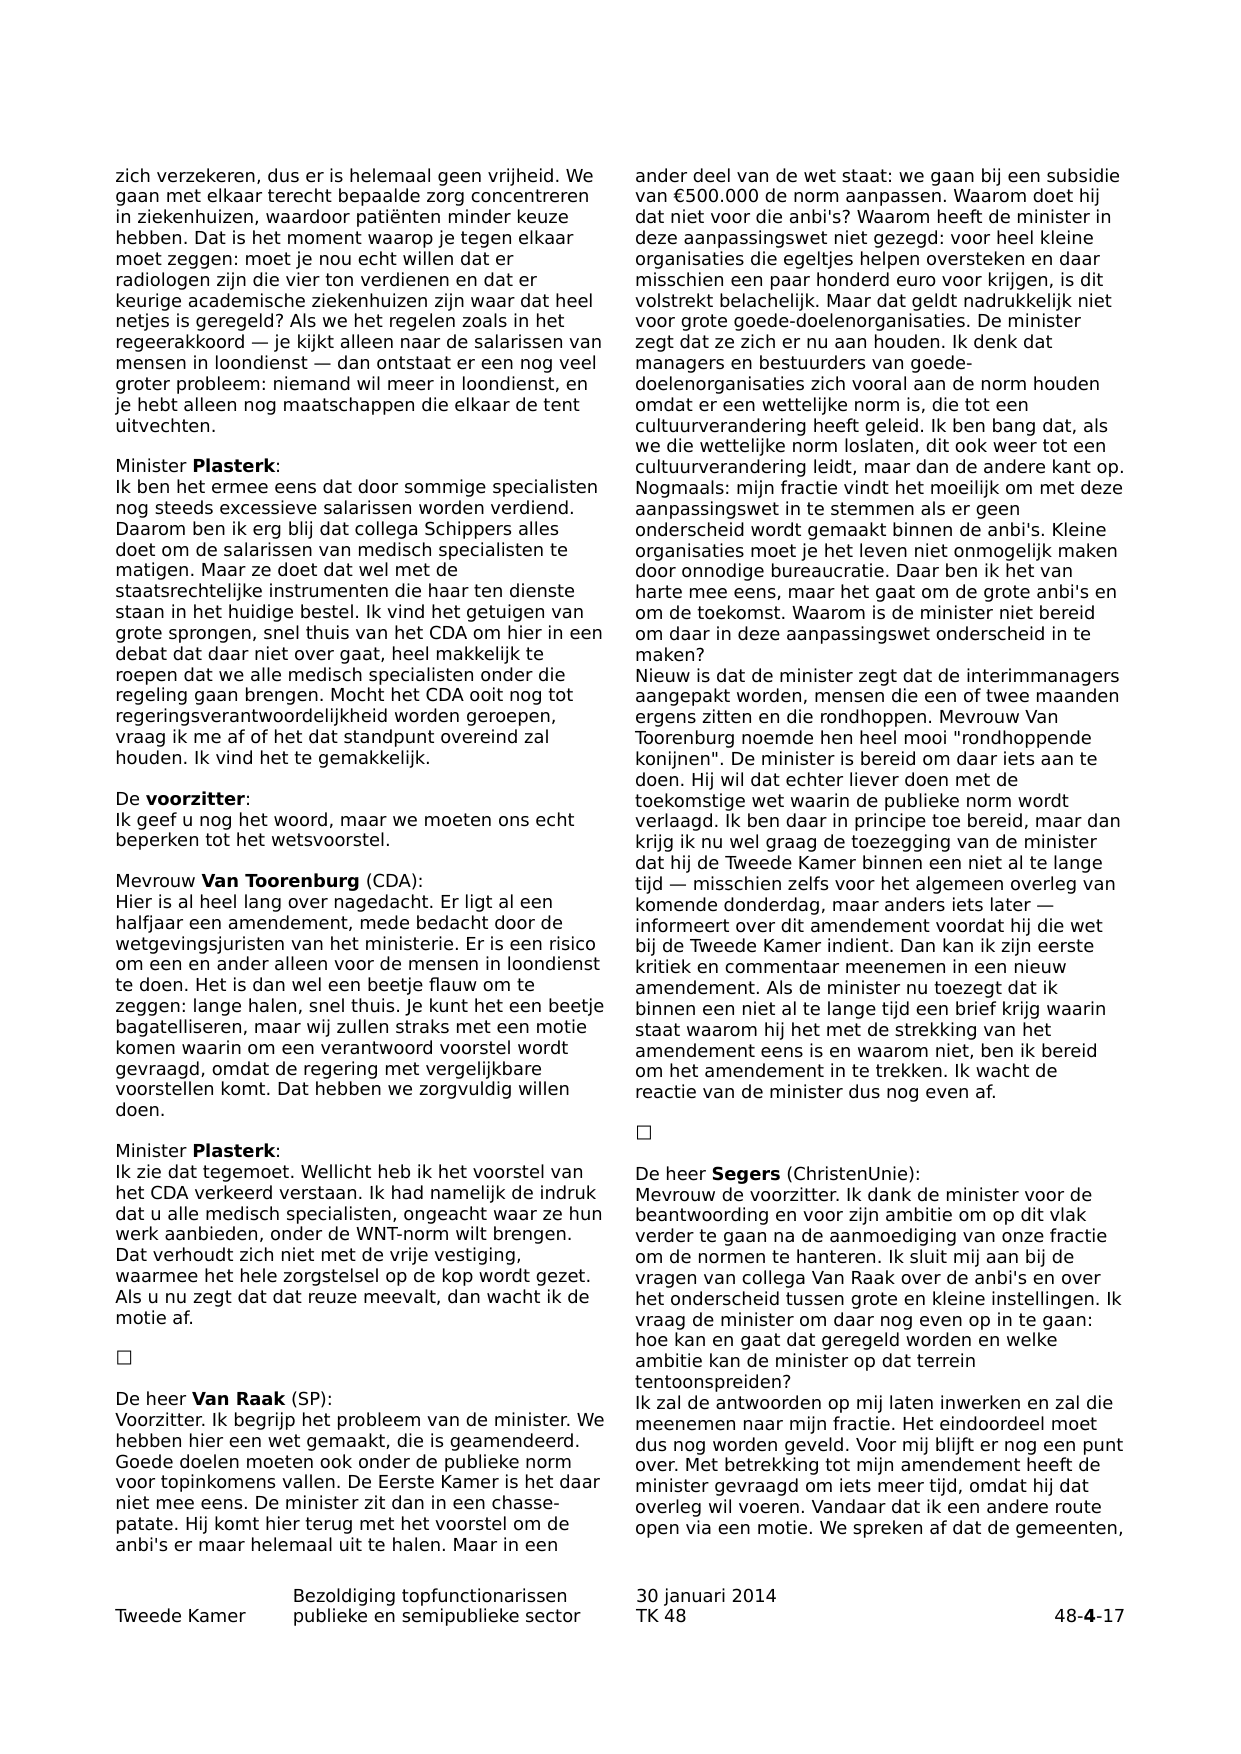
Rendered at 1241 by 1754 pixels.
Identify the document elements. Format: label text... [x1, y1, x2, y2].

text De heer Segers (ChristenUnie): [635, 1163, 1125, 1184]
text Ik zal de antwoorden op mij laten inwerken en zal die meenemen naar mijn fractie. Het eindoordeel moet dus nog worden geveld. Voor mij blijft er nog een punt over. Met betrekking tot mijn amendement heeft de minister gevraagd om iets meer tijd, omdat hij dat overleg wil voeren. Vandaar dat ik een andere route open via een motie. We spreken af dat de gemeenten, [635, 1393, 1125, 1538]
text Nieuw is dat de minister zegt dat de interimmanagers aangepakt worden, mensen die een of twee maanden ergens zitten en die rondhoppen. Mevrouw Van Toorenburg noemde hen heel mooi "rondhoppende konijnen". De minister is bereid om daar iets aan te doen. Hij wil dat echter liever doen met de toekomstige wet waarin de publieke norm wordt verlaagd. Ik ben daar in principe toe bereid, maar dan krijg ik nu wel graag de toezegging van de minister dat hij de Tweede Kamer binnen een niet al te lange tijd — misschien zelfs voor het algemeen overleg van komende donderdag, maar anders iets later — informeert over dit amendement voordat hij die wet bij de Tweede Kamer indient. Dan kan ik zijn eerste kritiek en commentaar meenemen in een nieuw amendement. Als de minister nu toezegt dat ik binnen een niet al te lange tijd een brief krijg waarin staat waarom hij het met de strekking van het amendement eens is en waarom niet, ben ik bereid om het amendement in te trekken. Ik wacht de reactie van de minister dus nog even af. [635, 665, 1125, 1103]
text Minister Plasterk: [115, 1141, 605, 1162]
text Mevrouw Van Toorenburg (CDA): [115, 871, 605, 892]
text ⬜ [635, 1123, 1125, 1143]
text Hier is al heel lang over nagedacht. Er ligt al een halfjaar een amendement, mede bedacht door de wetgevingsjuristen van het ministerie. Er is een risico om een en ander alleen voor de mensen in loondienst te doen. Het is dan wel een beetje flauw om te zeggen: lange halen, snel thuis. Je kunt het een beetje bagatelliseren, maar wij zullen straks met een motie komen waarin om een verantwoord voorstel wordt gevraagd, omdat de regering met vergelijkbare voorstellen komt. Dat hebben we zorgvuldig willen doen. [115, 892, 605, 1121]
text ander deel van de wet staat: we gaan bij een subsidie van €500.000 de norm aanpassen. Waarom doet hij dat niet voor die anbi's? Waarom heeft de minister in deze aanpassingswet niet gezegd: voor heel kleine organisaties die egeltjes helpen oversteken en daar misschien een paar honderd euro voor krijgen, is dit volstrekt belachelijk. Maar dat geldt nadrukkelijk niet voor grote goede-doelenorganisaties. De minister zegt dat ze zich er nu aan houden. Ik denk dat managers en bestuurders van goede-doelenorganisaties zich vooral aan de norm houden omdat er een wettelijke norm is, die tot een cultuurverandering heeft geleid. Ik ben bang dat, als we die wettelijke norm loslaten, dit ook weer tot een cultuurverandering leidt, maar dan de andere kant op. Nogmaals: mijn fractie vindt het moeilijk om met deze aanpassingswet in te stemmen als er geen onderscheid wordt gemaakt binnen de anbi's. Kleine organisaties moet je het leven niet onmogelijk maken door onnodige bureaucratie. Daar ben ik het van harte mee eens, maar het gaat om de grote anbi's en om de toekomst. Waarom is de minister niet bereid om daar in deze aanpassingswet onderscheid in te maken? [635, 165, 1125, 665]
text Voorzitter. Ik begrijp het probleem van de minister. We hebben hier een wet gemaakt, die is geamendeerd. Goede doelen moeten ook onder de publieke norm voor topinkomens vallen. De Eerste Kamer is het daar niet mee eens. De minister zit dan in een chasse-patate. Hij komt hier terug met het voorstel om de anbi's er maar helemaal uit te halen. Maar in een [115, 1410, 605, 1556]
text De heer Van Raak (SP): [115, 1389, 605, 1410]
text De voorzitter: [115, 788, 605, 809]
text ⬜ [115, 1348, 605, 1369]
text Mevrouw de voorzitter. Ik dank de minister voor de beantwoording en voor zijn ambitie om op dit vlak verder te gaan na de aanmoediging van onze fractie om de normen te hanteren. Ik sluit mij aan bij de vragen van collega Van Raak over de anbi's en over het onderscheid tussen grote en kleine instellingen. Ik vraag de minister om daar nog even op in te gaan: hoe kan en gaat dat geregeld worden en welke ambitie kan de minister op dat terrein tentoonspreiden? [635, 1184, 1125, 1393]
text zich verzekeren, dus er is helemaal geen vrijheid. We gaan met elkaar terecht bepaalde zorg concentreren in ziekenhuizen, waardoor patiënten minder keuze hebben. Dat is het moment waarop je tegen elkaar moet zeggen: moet je nou echt willen dat er radiologen zijn die vier ton verdienen en dat er keurige academische ziekenhuizen zijn waar dat heel netjes is geregeld? Als we het regelen zoals in het regeerakkoord — je kijkt alleen naar de salarissen van mensen in loondienst — dan ontstaat er een nog veel groter probleem: niemand wil meer in loondienst, en je hebt alleen nog maatschappen die elkaar de tent uitvechten. [115, 165, 605, 436]
text Ik ben het ermee eens dat door sommige specialisten nog steeds excessieve salarissen worden verdiend. Daarom ben ik erg blij dat collega Schippers alles doet om de salarissen van medisch specialisten te matigen. Maar ze doet dat wel met de staatsrechtelijke instrumenten die haar ten dienste staan in het huidige bestel. Ik vind het getuigen van grote sprongen, snel thuis van het CDA om hier in een debat dat daar niet over gaat, heel makkelijk te roepen dat we alle medisch specialisten onder die regeling gaan brengen. Mocht het CDA ooit nog tot regeringsverantwoordelijkheid worden geroepen, vraag ik me af of het dat standpunt overeind zal houden. Ik vind het te gemakkelijk. [115, 477, 605, 768]
text Ik geef u nog het woord, maar we moeten ons echt beperken tot het wetsvoorstel. [115, 809, 605, 851]
text Minister Plasterk: [115, 456, 605, 477]
text Ik zie dat tegemoet. Wellicht heb ik het voorstel van het CDA verkeerd verstaan. Ik had namelijk de indruk dat u alle medisch specialisten, ongeacht waar ze hun werk aanbieden, onder de WNT-norm wilt brengen. Dat verhoudt zich niet met de vrije vestiging, waarmee het hele zorgstelsel op de kop wordt gezet. Als u nu zegt dat dat reuze meevalt, dan wacht ik de motie af. [115, 1162, 605, 1328]
